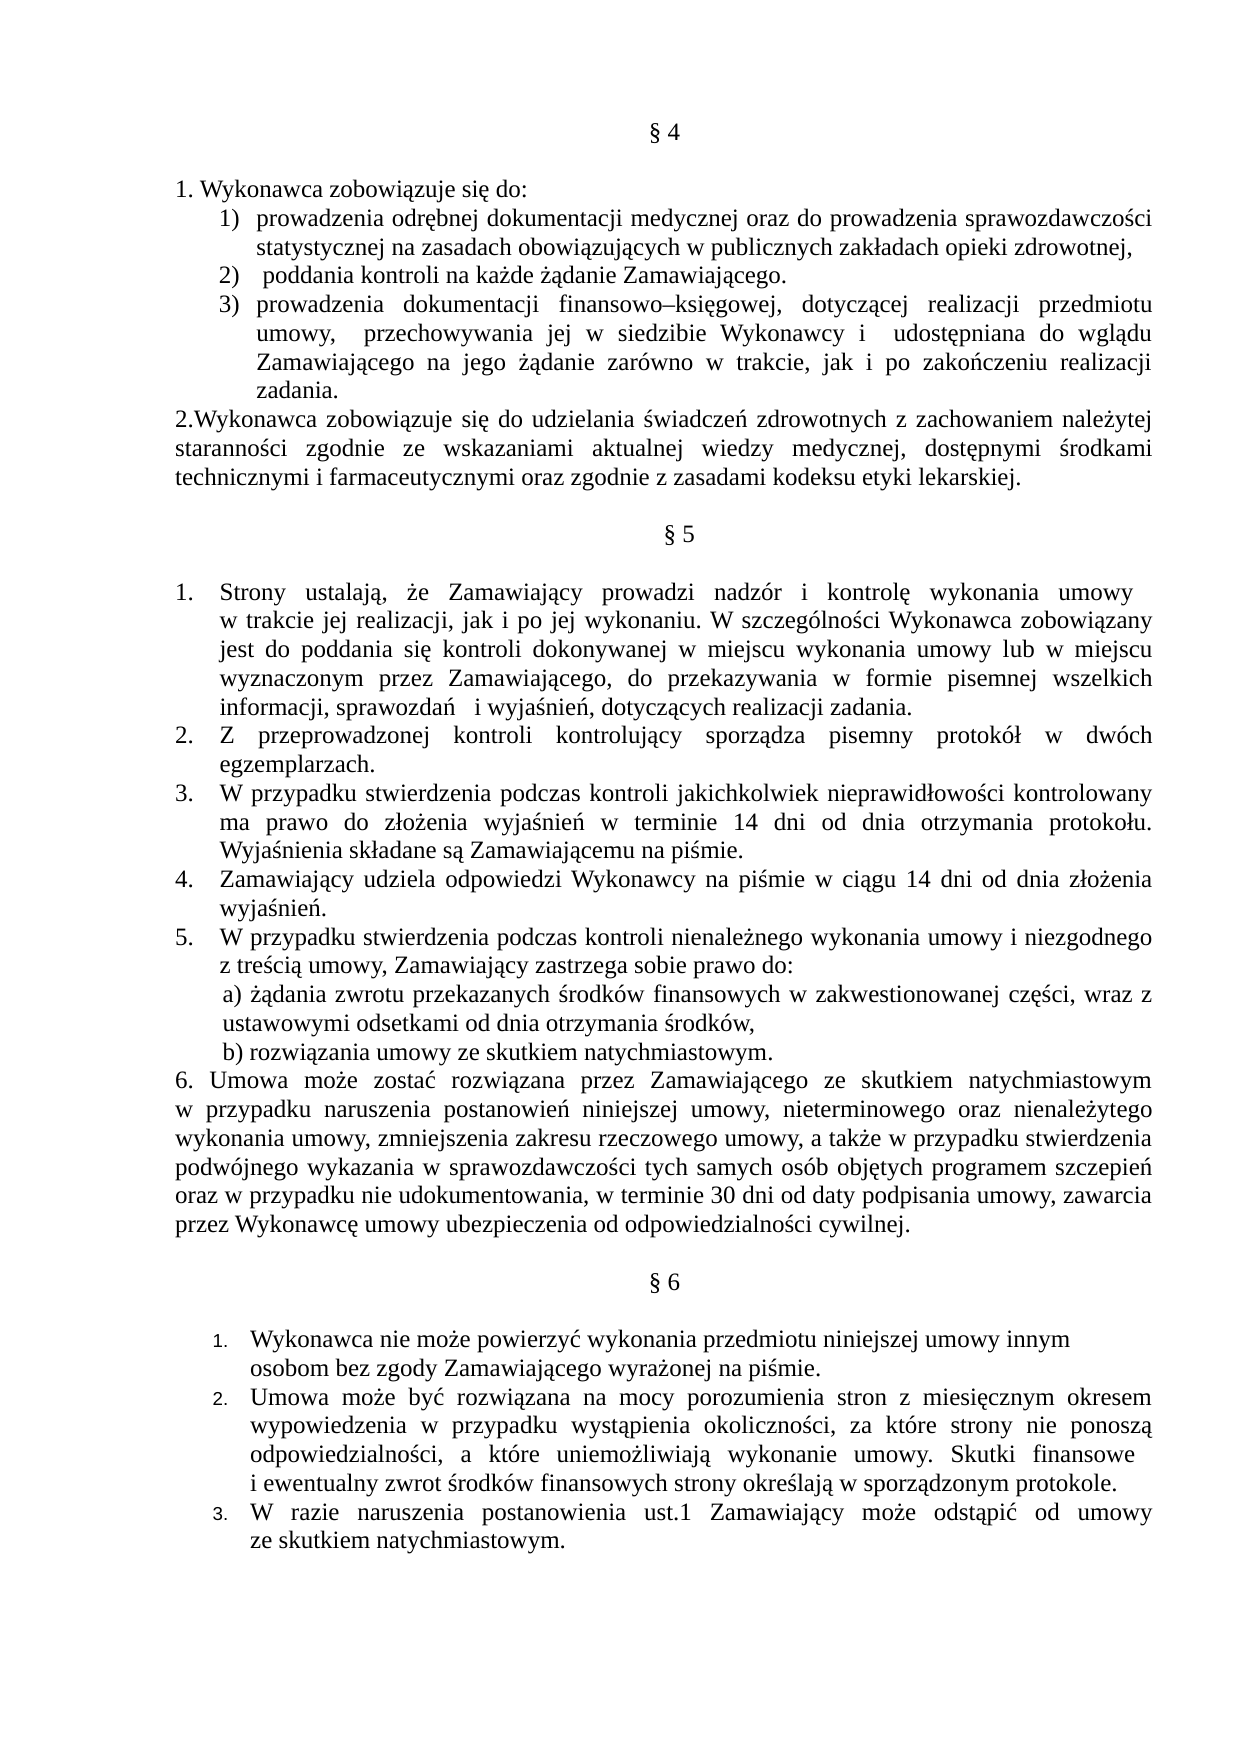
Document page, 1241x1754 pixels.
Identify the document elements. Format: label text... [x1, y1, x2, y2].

list prowadzenia dokumentacji finansowo–księgowej, dotyczącej realizacji przedmiotu umowy, przechowywania jej w siedzibie Wykonawcy i udostępniana do wglądu Zamawiającego na jego żądanie zarówno w trakcie, jak i po zakończeniu realizacji zadania. [219, 289, 1153, 404]
list W razie naruszenia postanowienia ust.1 Zamawiający może odstąpić od umowy ze skutkiem natychmiastowym. [212, 1497, 1153, 1554]
text 1. Wykonawca zobowiązuje się do: [175, 174, 1153, 203]
list Strony ustalają, że Zamawiający prowadzi nadzór i kontrolę wykonania umowy w trakcie jej realizacji, jak i po jej wykonaniu. W szczególności Wykonawca zobowiązany jest do poddania się kontroli dokonywanej w miejscu wykonania umowy lub w miejscu wyznaczonym przez Zamawiającego, do przekazywania w formie pisemnej wszelkich informacji, sprawozdań i wyjaśnień, dotyczących realizacji zadania. [175, 577, 1153, 720]
list Z przeprowadzonej kontroli kontrolujący sporządza pisemny protokół w dwóch egzemplarzach. [175, 720, 1153, 778]
list W przypadku stwierdzenia podczas kontroli jakichkolwiek nieprawidłowości kontrolowany ma prawo do złożenia wyjaśnień w terminie 14 dni od dnia otrzymania protokołu. Wyjaśnienia składane są Zamawiającemu na piśmie. [175, 778, 1153, 864]
list a) żądania zwrotu przekazanych środków finansowych w zakwestionowanej części, wraz z ustawowymi odsetkami od dnia otrzymania środków, [222, 979, 1153, 1037]
list Umowa może być rozwiązana na mocy porozumienia stron z miesięcznym okresem wypowiedzenia w przypadku wystąpienia okoliczności, za które strony nie ponoszą odpowiedzialności, a które uniemożliwiają wykonanie umowy. Skutki finansowe i ewentualny zwrot środków finansowych strony określają w sporządzonym protokole. [212, 1382, 1153, 1497]
list 6. Umowa może zostać rozwiązana przez Zamawiającego ze skutkiem natychmiastowym w przypadku naruszenia postanowień niniejszej umowy, nieterminowego oraz nienależytego wykonania umowy, zmniejszenia zakresu rzeczowego umowy, a także w przypadku stwierdzenia podwójnego wykazania w sprawozdawczości tych samych osób objętych programem szczepień oraz w przypadku nie udokumentowania, w terminie 30 dni od daty podpisania umowy, zawarcia przez Wykonawcę umowy ubezpieczenia od odpowiedzialności cywilnej. [175, 1065, 1153, 1238]
list poddania kontroli na każde żądanie Zamawiającego. [219, 260, 1153, 289]
list W przypadku stwierdzenia podczas kontroli nienależnego wykonania umowy i niezgodnego z treścią umowy, Zamawiający zastrzega sobie prawo do: [175, 922, 1153, 979]
text § 4 [175, 117, 1153, 145]
list Wykonawca nie może powierzyć wykonania przedmiotu niniejszej umowy innym osobom bez zgody Zamawiającego wyrażonej na piśmie. [212, 1324, 1153, 1382]
text § 5 [204, 519, 1153, 548]
text § 6 [175, 1267, 1153, 1295]
list b) rozwiązania umowy ze skutkiem natychmiastowym. [222, 1037, 1153, 1065]
text 2.Wykonawca zobowiązuje się do udzielania świadczeń zdrowotnych z zachowaniem należytej staranności zgodnie ze wskazaniami aktualnej wiedzy medycznej, dostępnymi środkami technicznymi i farmaceutycznymi oraz zgodnie z zasadami kodeksu etyki lekarskiej. [175, 404, 1153, 490]
list prowadzenia odrębnej dokumentacji medycznej oraz do prowadzenia sprawozdawczości statystycznej na zasadach obowiązujących w publicznych zakładach opieki zdrowotnej, [219, 203, 1153, 260]
list Zamawiający udziela odpowiedzi Wykonawcy na piśmie w ciągu 14 dni od dnia złożenia wyjaśnień. [175, 864, 1153, 922]
